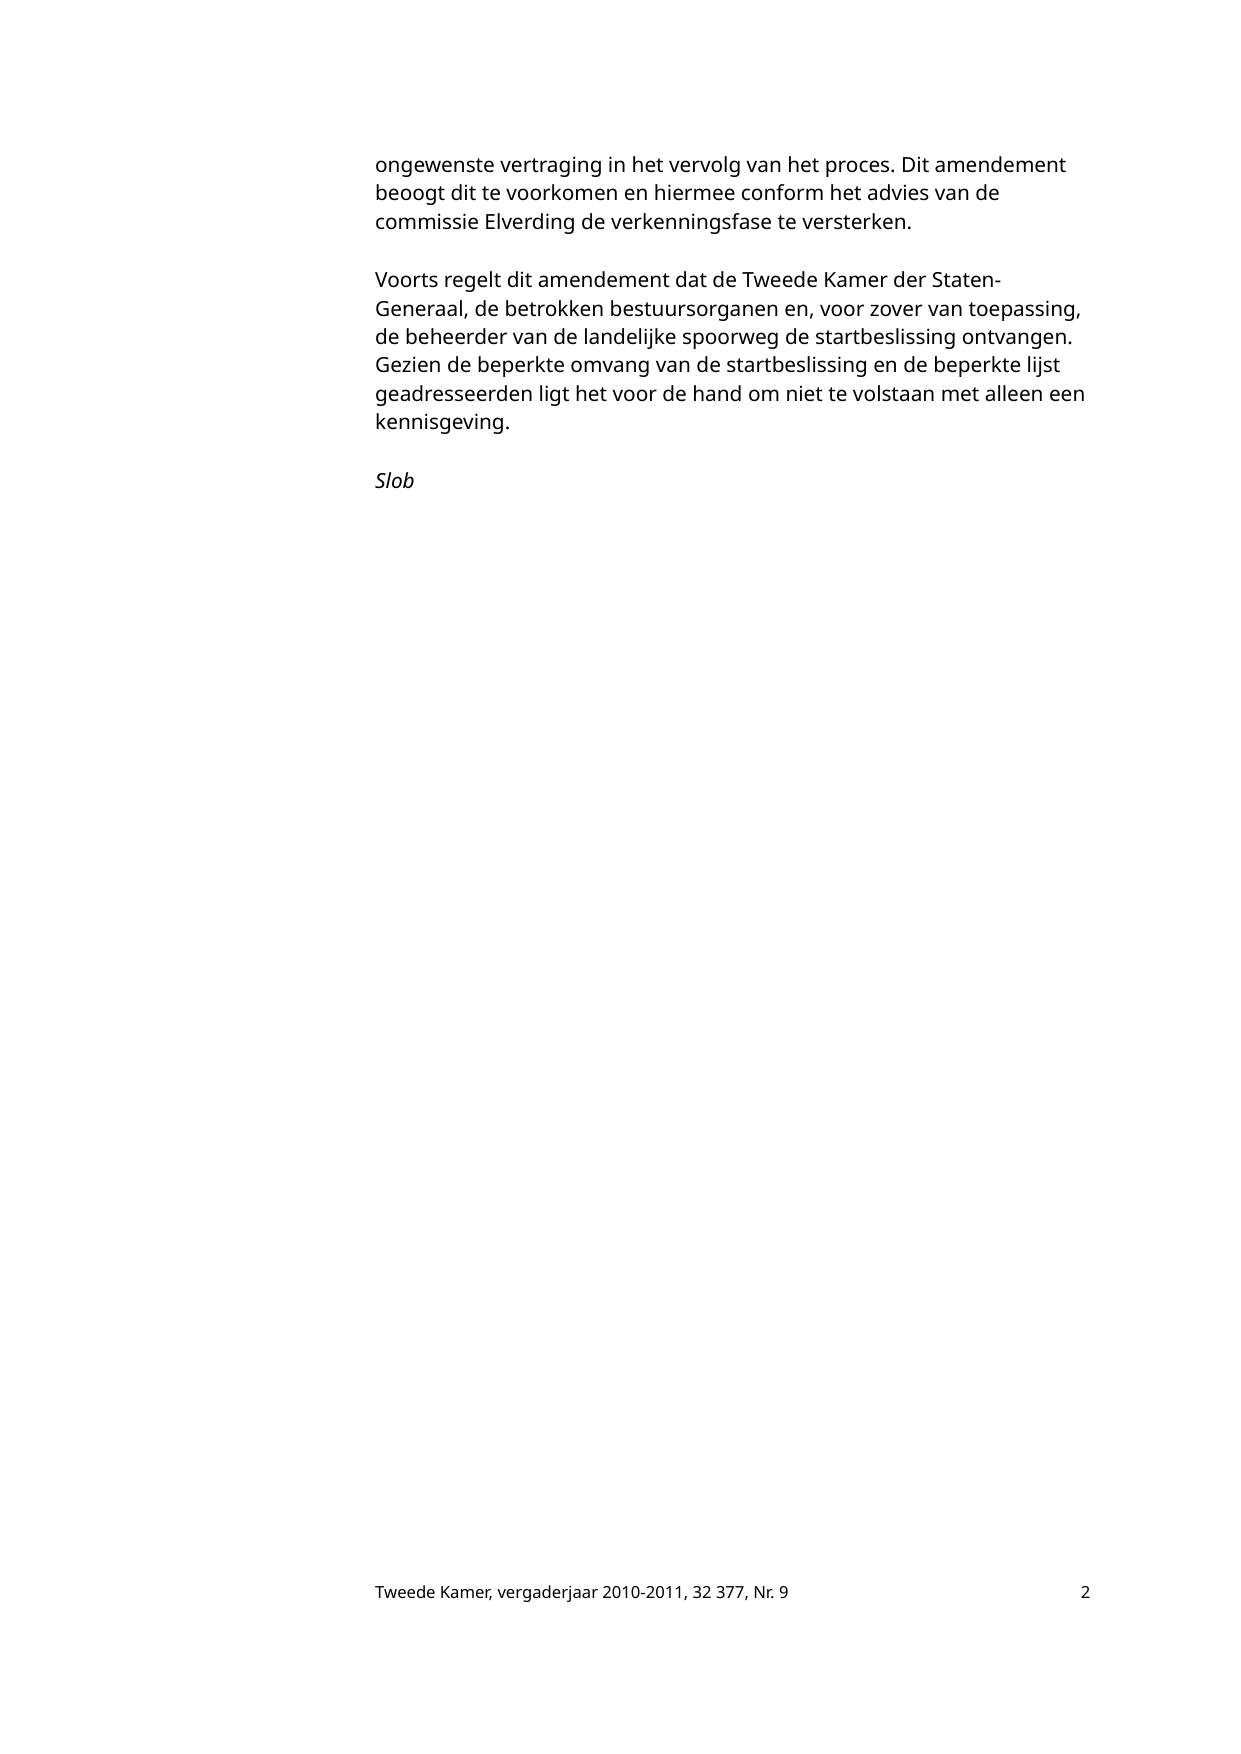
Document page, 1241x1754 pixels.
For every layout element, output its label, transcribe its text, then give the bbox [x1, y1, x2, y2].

text ongewenste vertraging in het vervolg van het proces. Dit amendement beoogt dit te voorkomen en hiermee conform het advies van de commissie Elverding de verkenningsfase te versterken. [375, 150, 1090, 235]
text Slob [375, 466, 1090, 494]
text Voorts regelt dit amendement dat de Tweede Kamer der Staten-Generaal, de betrokken bestuursorganen en, voor zover van toepassing, de beheerder van de landelijke spoorweg de startbeslissing ontvangen. Gezien de beperkte omvang van de startbeslissing en de beperkte lijst geadresseerden ligt het voor de hand om niet te volstaan met alleen een kennisgeving. [375, 265, 1090, 436]
